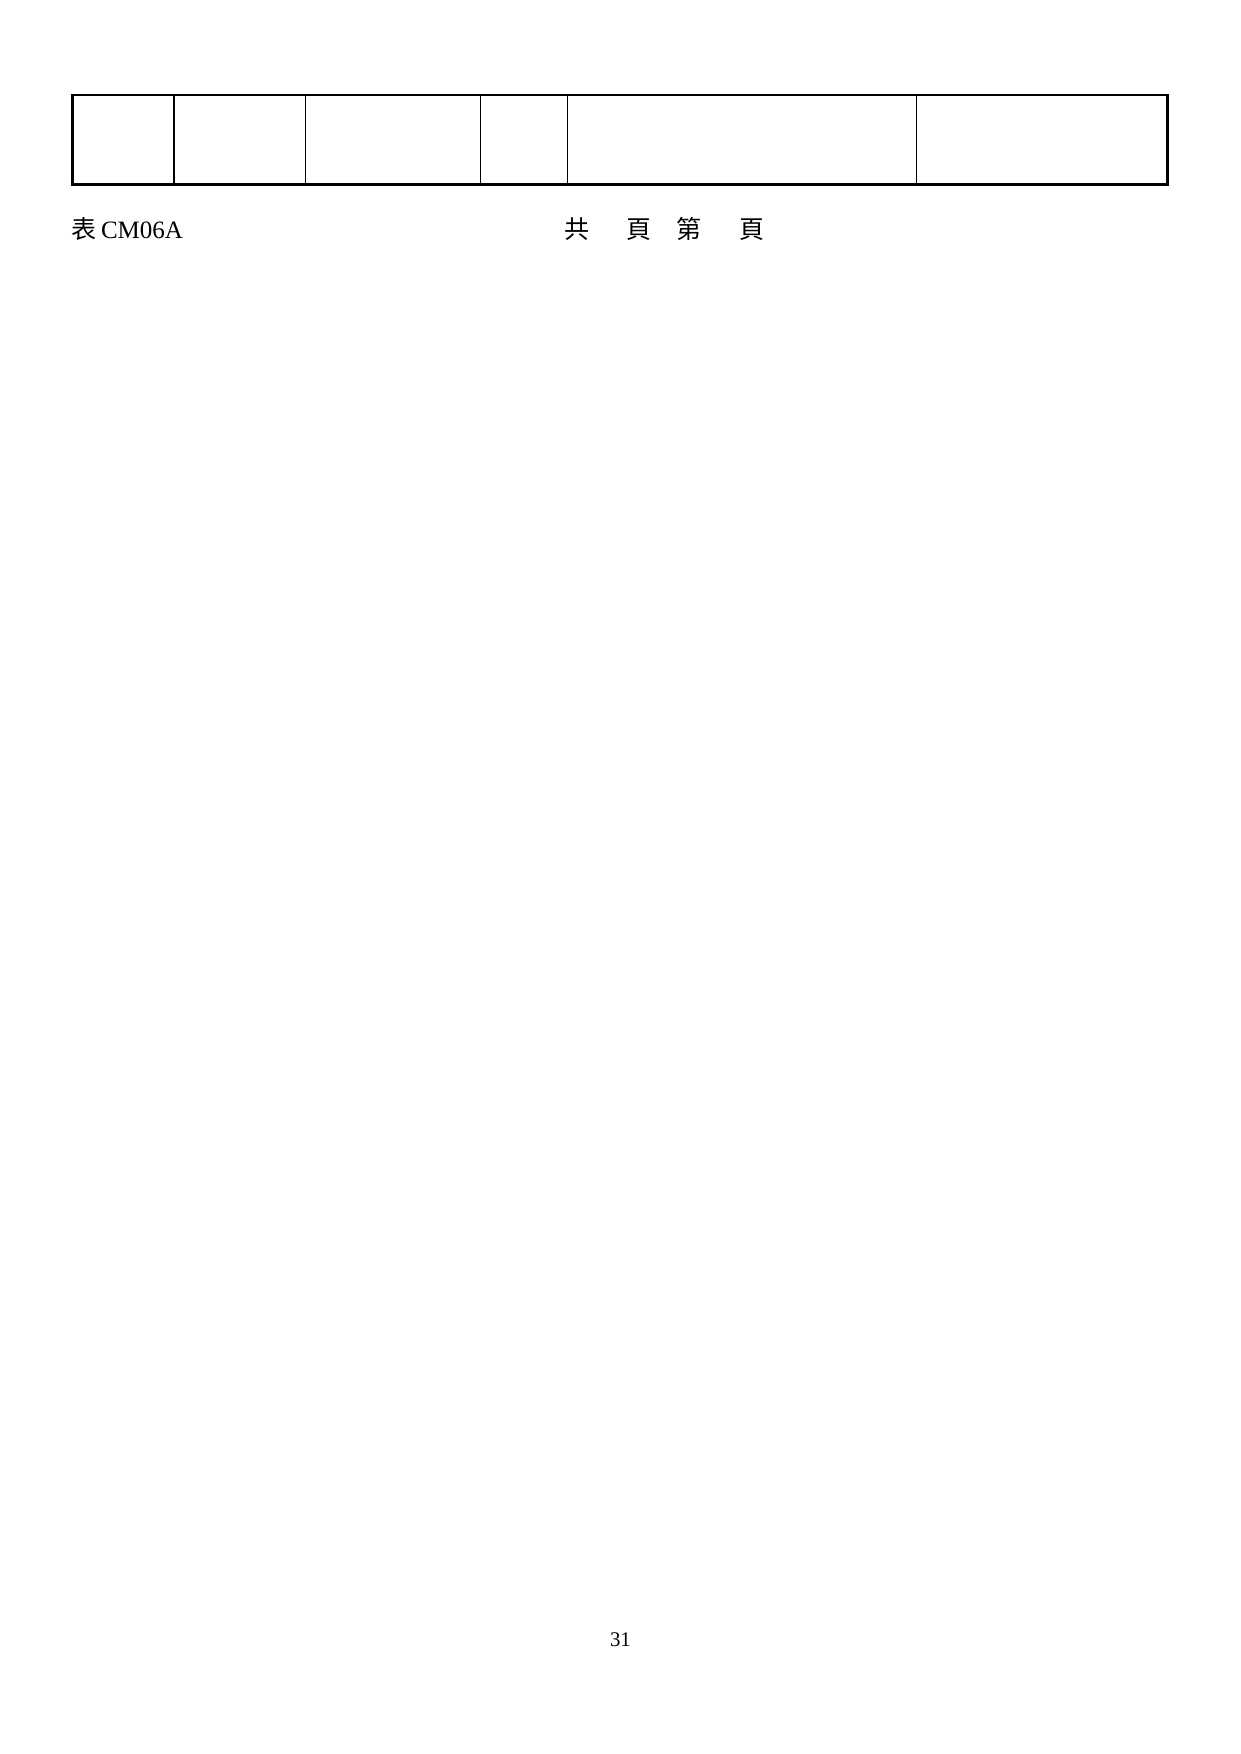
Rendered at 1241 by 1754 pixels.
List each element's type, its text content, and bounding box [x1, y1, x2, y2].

text 表CM06A 共 頁 第 頁 [71, 186, 1169, 248]
table_cell [175, 96, 305, 183]
table_cell [306, 96, 480, 183]
table_cell [917, 96, 1166, 183]
table_cell [568, 96, 916, 183]
table_cell [481, 96, 567, 183]
table_cell [74, 96, 173, 183]
